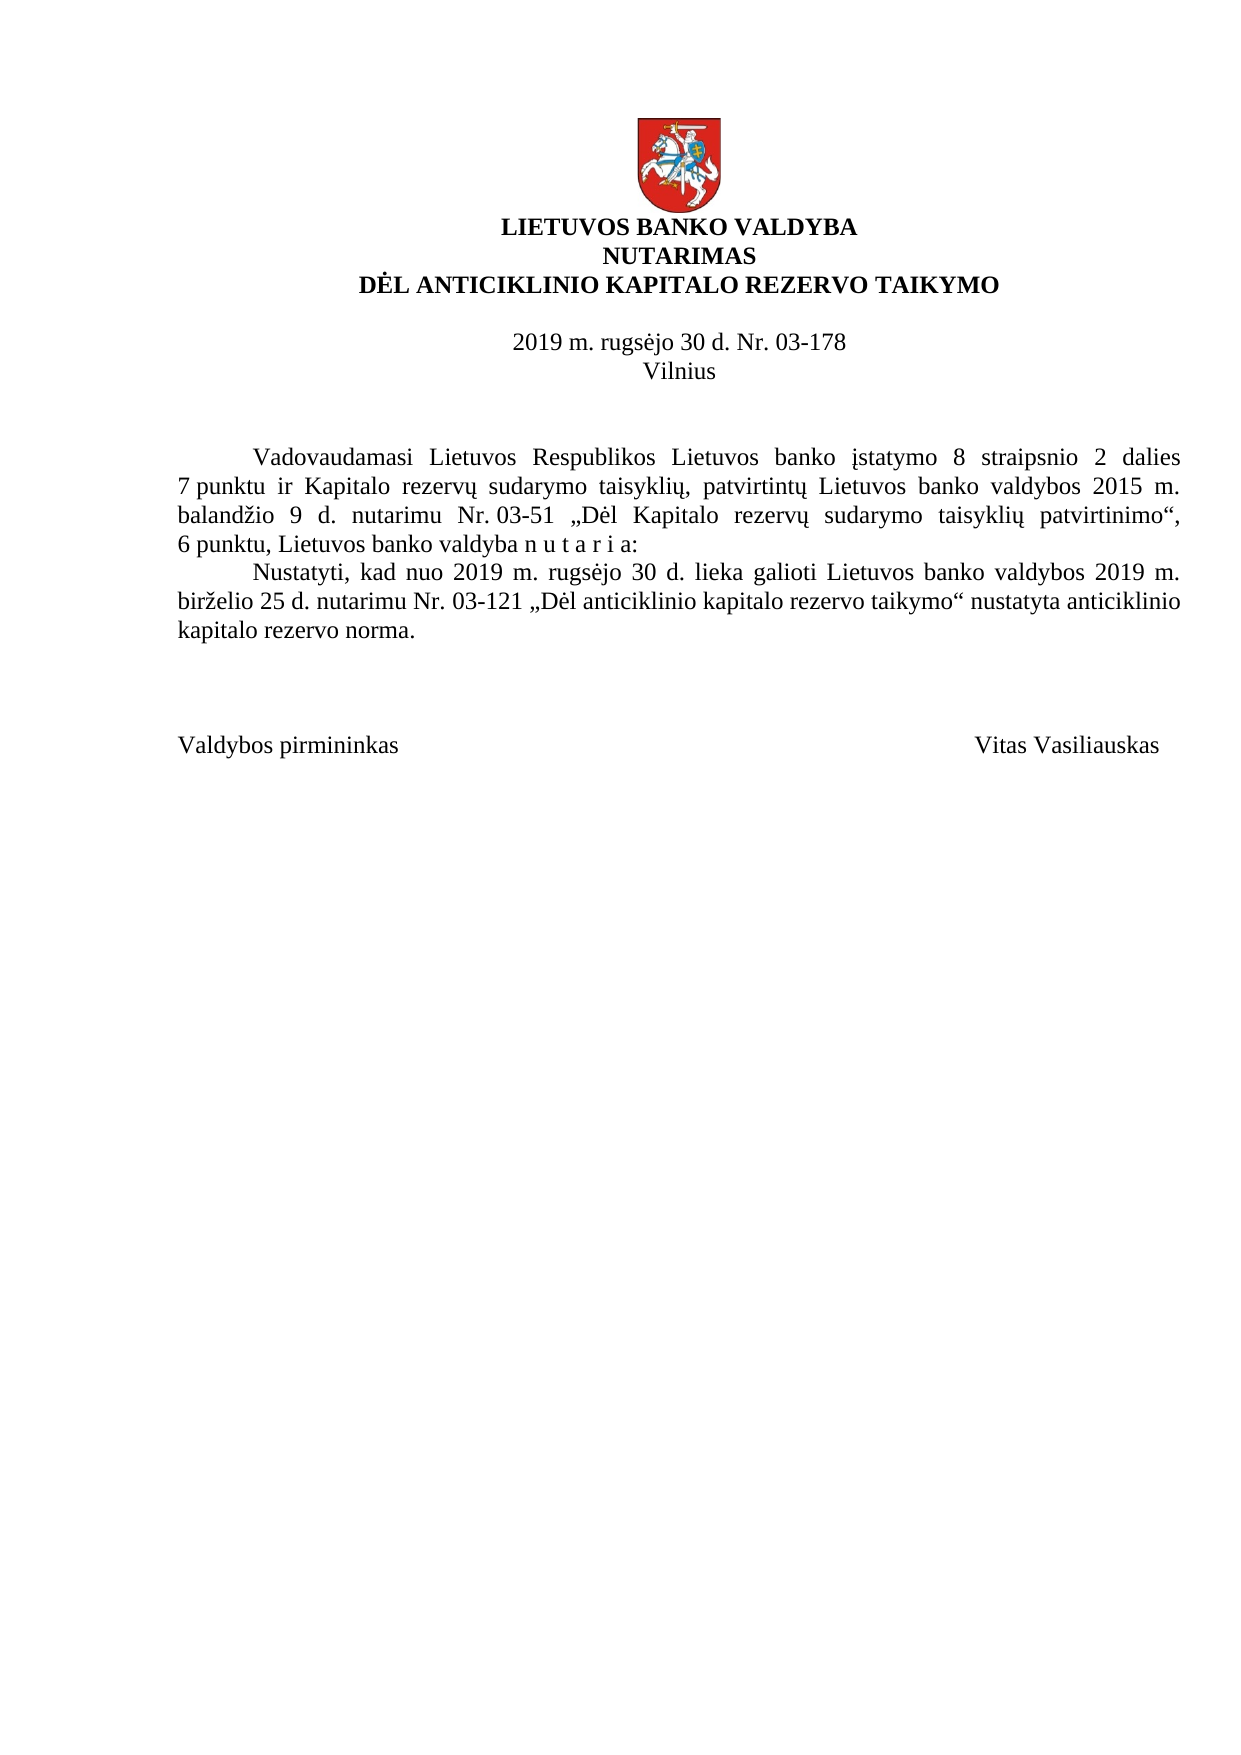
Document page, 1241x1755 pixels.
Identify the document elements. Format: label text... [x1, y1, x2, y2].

text Valdybos pirmininkas Vitas Vasiliauskas [177, 730, 1181, 759]
text DĖL ANTICIKLINIO KAPITALO REZERVO TAIKYMO [177, 270, 1181, 299]
text Nustatyti, kad nuo 2019 m. rugsėjo 30 d. lieka galioti Lietuvos banko valdybos 2019 m. birželio 25 d. nutarimu Nr. 03-121 „Dėl anticiklinio kapitalo rezervo taikymo“ nustatyta anticiklinio kapitalo rezervo norma. [177, 557, 1181, 644]
text NUTARIMAS [177, 241, 1181, 270]
text LIETUVOS BANKO VALDYBA [177, 212, 1181, 241]
text Vilnius [177, 356, 1181, 385]
text Vadovaudamasi Lietuvos Respublikos Lietuvos banko įstatymo 8 straipsnio 2 dalies 7 punktu ir Kapitalo rezervų sudarymo taisyklių, patvirtintų Lietuvos banko valdybos 2015 m. balandžio 9 d. nutarimu Nr. 03-51 „Dėl Kapitalo rezervų sudarymo taisyklių patvirtinimo“, 6 punktu, Lietuvos banko valdyba n u t a r i a: [177, 442, 1181, 557]
text 2019 m. rugsėjo 30 d. Nr. 03-178 [177, 327, 1181, 356]
